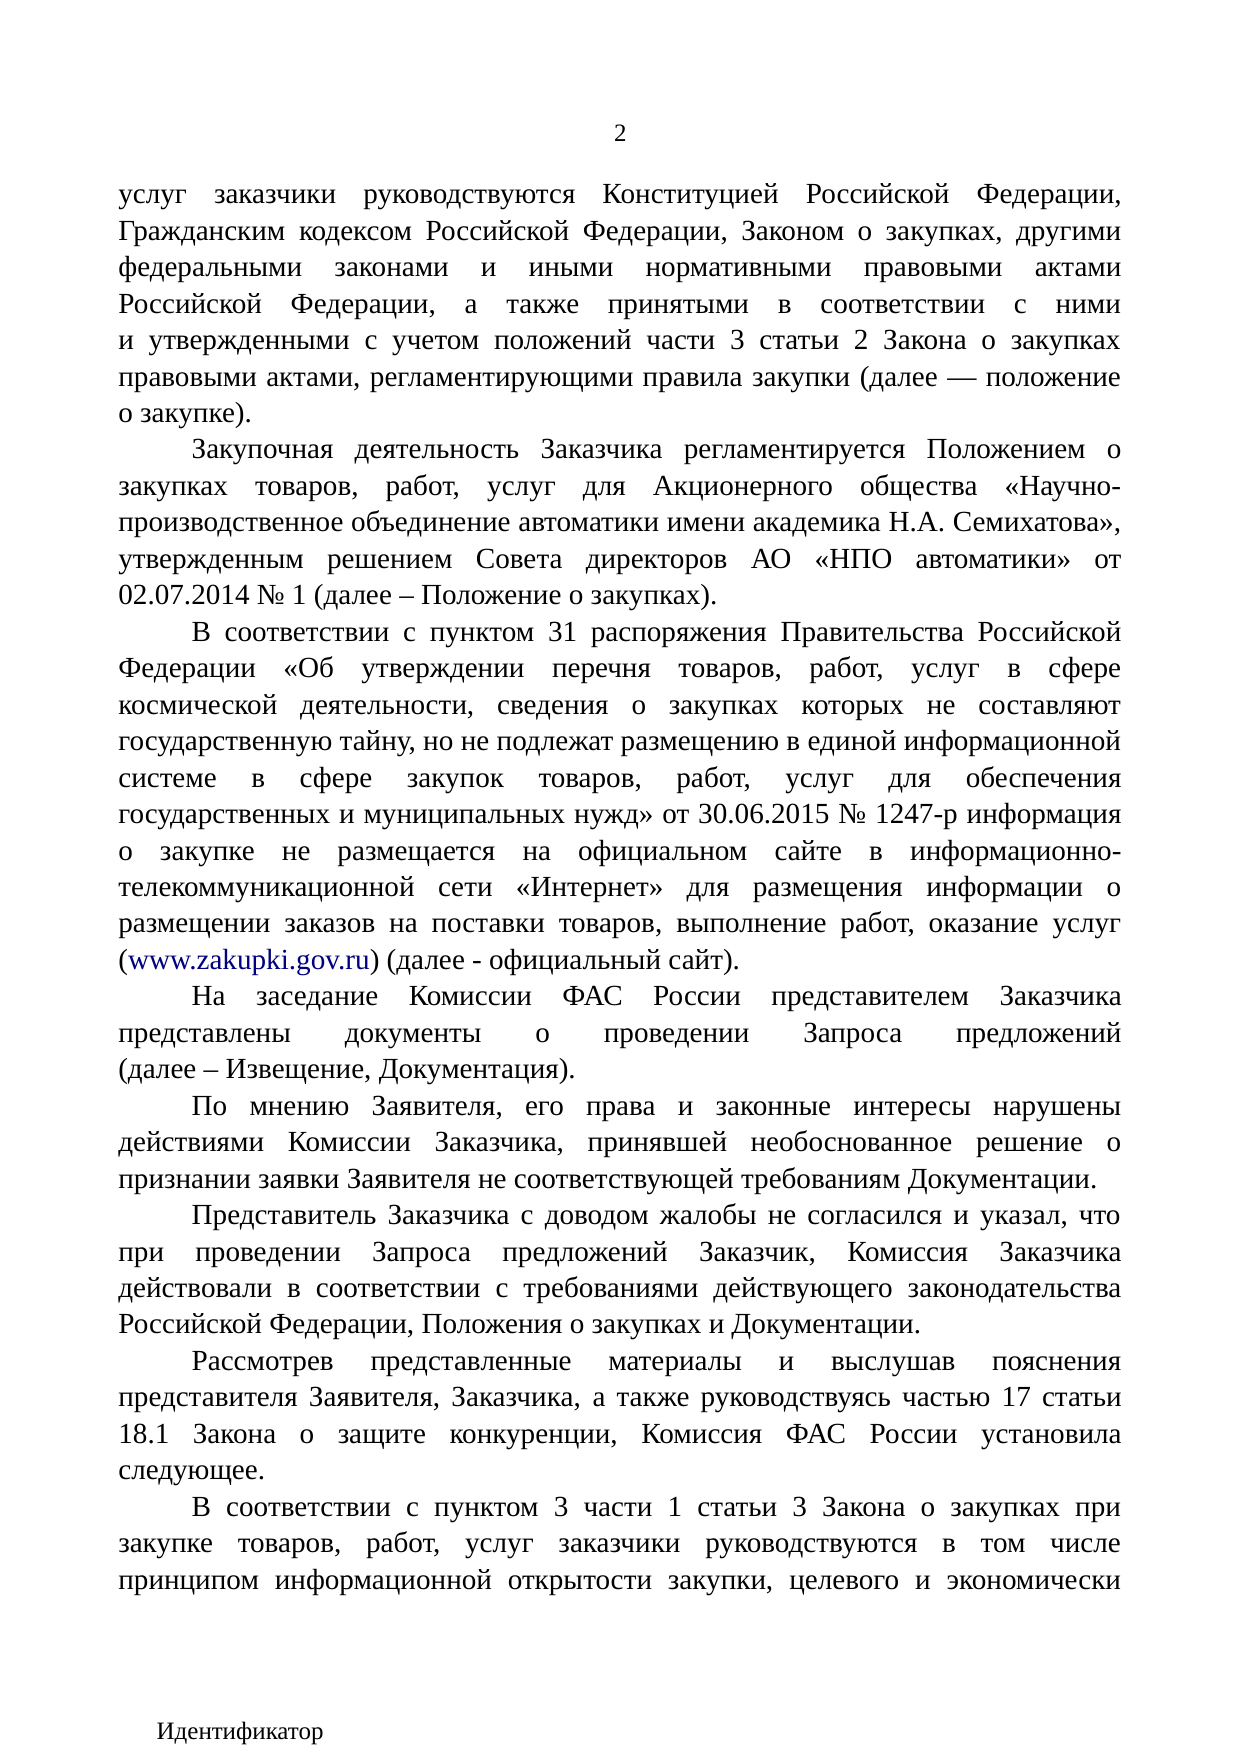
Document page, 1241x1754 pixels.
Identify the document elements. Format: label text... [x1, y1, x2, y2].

text По мнению Заявителя, его права и законные интересы нарушены действиями Комиссии Заказчика, принявшей необоснованное решение о признании заявки Заявителя не соответствующей требованиям Документации. [118, 1088, 1122, 1194]
text Представитель Заказчика с доводом жалобы не согласился и указал, что при проведении Запроса предложений Заказчик, Комиссия Заказчика действовали в соответствии с требованиями действующего законодательства Российской Федерации, Положения о закупках и Документации. [118, 1197, 1122, 1340]
text Закупочная деятельность Заказчика регламентируется Положением о закупках товаров, работ, услуг для Акционерного общества «Научно-производственное объединение автоматики имени академика Н.А. Семихатова», утвержденным решением Совета директоров АО «НПО автоматики» от 02.07.2014 № 1 (далее – Положение о закупках). [118, 432, 1122, 611]
text В соответствии с пунктом 31 распоряжения Правительства Российской Федерации «Об утверждении перечня товаров, работ, услуг в сфере космической деятельности, сведения о закупках которых не составляют государственную тайну, но не подлежат размещению в единой информационной системе в сфере закупок товаров, работ, услуг для обеспечения государственных и муниципальных нужд» от 30.06.2015 № 1247-р информация о закупке не размещается на официальном сайте в информационно-телекоммуникационной сети «Интернет» для размещения информации о размещении заказов на поставки товаров, выполнение работ, оказание услуг (www.zakupki.gov.ru) (далее - официальный сайт). [118, 614, 1122, 976]
text Рассмотрев представленные материалы и выслушав пояснения представителя Заявителя, Заказчика, а также руководствуясь частью 17 статьи 18.1 Закона о защите конкуренции, Комиссия ФАС России установила следующее. [118, 1343, 1122, 1486]
text услуг заказчики руководствуются Конституцией Российской Федерации, Гражданским кодексом Российской Федерации, Законом о закупках, другими федеральными законами и иными нормативными правовыми актами Российской Федерации, а также принятыми в соответствии с ними и утвержденными с учетом положений части 3 статьи 2 Закона о закупках правовыми актами, регламентирующими правила закупки (далее — положение о закупке). [118, 176, 1122, 429]
text В соответствии с пунктом 3 части 1 статьи 3 Закона о закупках при закупке товаров, работ, услуг заказчики руководствуются в том числе принципом информационной открытости закупки, целевого и экономически [118, 1489, 1122, 1595]
text На заседание Комиссии ФАС России представителем Заказчика представлены документы о проведении Запроса предложений (далее – Извещение, Документация). [118, 978, 1122, 1085]
